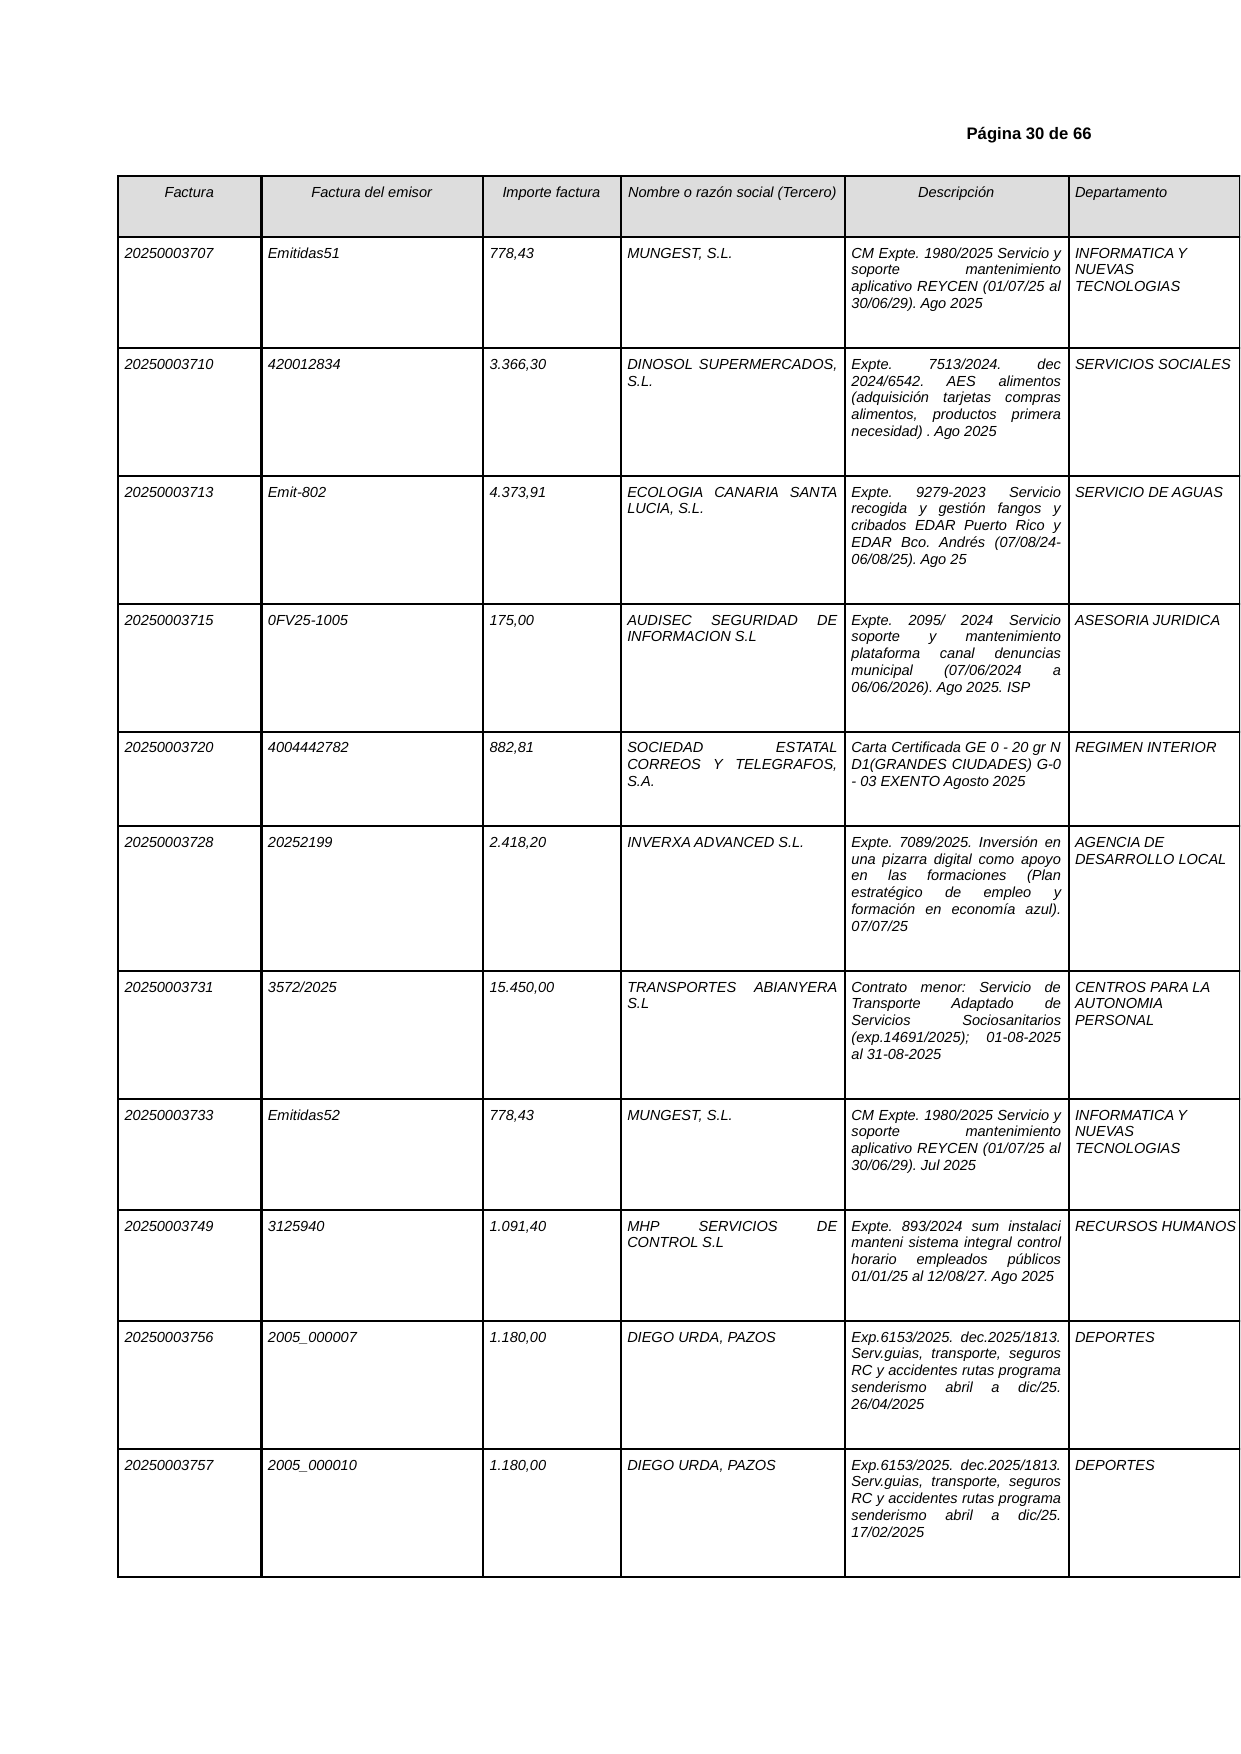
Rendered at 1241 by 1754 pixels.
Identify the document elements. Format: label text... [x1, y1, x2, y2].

table_cell AUDISEC SEGURIDAD DE INFORMACION S.L [622, 605, 844, 731]
table_cell 2.418,20 [484, 827, 620, 970]
table_cell 3.366,30 [484, 349, 620, 475]
table_cell CM Expte. 1980/2025 Servicio y soporte mantenimiento aplicativo REYCEN (01/07/25 al 30/06/29). Ago 2025 [846, 238, 1068, 347]
table_cell REGIMEN INTERIOR [1070, 733, 1239, 825]
table_cell MUNGEST, S.L. [622, 238, 844, 347]
table_cell INFORMATICA Y NUEVAS TECNOLOGIAS [1070, 238, 1239, 347]
table_cell 882,81 [484, 733, 620, 825]
table_cell 2005_000007 [263, 1322, 482, 1448]
table_cell AGENCIA DE DESARROLLO LOCAL [1070, 827, 1239, 970]
table_header Factura [119, 177, 260, 236]
table_cell DEPORTES [1070, 1322, 1239, 1448]
table_cell 20250003707 [119, 238, 260, 347]
table_cell DIEGO URDA, PAZOS [622, 1450, 844, 1576]
table_cell Expte. 9279-2023 Servicio recogida y gestión fangos y cribados EDAR Puerto Rico y EDAR Bco. Andrés (07/08/24-06/08/25). Ago 25 [846, 477, 1068, 603]
table_cell CENTROS PARA LA AUTONOMIA PERSONAL [1070, 972, 1239, 1098]
table_cell SERVICIOS SOCIALES [1070, 349, 1239, 475]
table_cell 778,43 [484, 238, 620, 347]
table_cell Contrato menor: Servicio de Transporte Adaptado de Servicios Sociosanitarios (exp.14691/2025); 01-08-2025 al 31-08-2025 [846, 972, 1068, 1098]
table_cell DIEGO URDA, PAZOS [622, 1322, 844, 1448]
table_cell 175,00 [484, 605, 620, 731]
table_cell 1.180,00 [484, 1450, 620, 1576]
table_cell 1.180,00 [484, 1322, 620, 1448]
table_cell 20250003720 [119, 733, 260, 825]
table_cell SERVICIO DE AGUAS [1070, 477, 1239, 603]
table_cell SOCIEDAD ESTATAL CORREOS Y TELEGRAFOS, S.A. [622, 733, 844, 825]
table_cell 20250003710 [119, 349, 260, 475]
table_cell 1.091,40 [484, 1211, 620, 1320]
table_cell RECURSOS HUMANOS [1070, 1211, 1239, 1320]
table_header Factura del emisor [263, 177, 482, 236]
table_cell 4004442782 [263, 733, 482, 825]
table_cell INFORMATICA Y NUEVAS TECNOLOGIAS [1070, 1100, 1239, 1209]
table_cell DEPORTES [1070, 1450, 1239, 1576]
table_header Departamento [1070, 177, 1239, 236]
table_cell 15.450,00 [484, 972, 620, 1098]
table_cell Expte. 2095/ 2024 Servicio soporte y mantenimiento plataforma canal denuncias municipal (07/06/2024 a 06/06/2026). Ago 2025. ISP [846, 605, 1068, 731]
table_cell 3572/2025 [263, 972, 482, 1098]
table_cell 20250003731 [119, 972, 260, 1098]
table_cell 20250003733 [119, 1100, 260, 1209]
table_cell 778,43 [484, 1100, 620, 1209]
table_cell Exp.6153/2025. dec.2025/1813. Serv.guias, transporte, seguros RC y accidentes rutas programa senderismo abril a dic/25. 26/04/2025 [846, 1322, 1068, 1448]
table_cell TRANSPORTES ABIANYERA S.L [622, 972, 844, 1098]
table_cell 20250003715 [119, 605, 260, 731]
table_cell CM Expte. 1980/2025 Servicio y soporte mantenimiento aplicativo REYCEN (01/07/25 al 30/06/29). Jul 2025 [846, 1100, 1068, 1209]
table_cell INVERXA ADVANCED S.L. [622, 827, 844, 970]
table_cell ECOLOGIA CANARIA SANTA LUCIA, S.L. [622, 477, 844, 603]
table_cell Emitidas52 [263, 1100, 482, 1209]
table_cell 420012834 [263, 349, 482, 475]
table_cell 4.373,91 [484, 477, 620, 603]
table_cell 20250003728 [119, 827, 260, 970]
table_cell 20250003757 [119, 1450, 260, 1576]
table_header Importe factura [484, 177, 620, 236]
table_cell Emit-802 [263, 477, 482, 603]
table_cell 20250003756 [119, 1322, 260, 1448]
table_cell 0FV25-1005 [263, 605, 482, 731]
table_cell 3125940 [263, 1211, 482, 1320]
table_cell Expte. 7513/2024. dec 2024/6542. AES alimentos (adquisición tarjetas compras alimentos, productos primera necesidad) . Ago 2025 [846, 349, 1068, 475]
table_cell Emitidas51 [263, 238, 482, 347]
table_cell DINOSOL SUPERMERCADOS, S.L. [622, 349, 844, 475]
table_cell MUNGEST, S.L. [622, 1100, 844, 1209]
table_cell Expte. 7089/2025. Inversión en una pizarra digital como apoyo en las formaciones (Plan estratégico de empleo y formación en economía azul). 07/07/25 [846, 827, 1068, 970]
table_header Nombre o razón social (Tercero) [622, 177, 844, 236]
table_cell 20252199 [263, 827, 482, 970]
table_cell Expte. 893/2024 sum instalaci manteni sistema integral control horario empleados públicos 01/01/25 al 12/08/27. Ago 2025 [846, 1211, 1068, 1320]
table_cell 20250003749 [119, 1211, 260, 1320]
table_cell 20250003713 [119, 477, 260, 603]
table_cell Exp.6153/2025. dec.2025/1813. Serv.guias, transporte, seguros RC y accidentes rutas programa senderismo abril a dic/25. 17/02/2025 [846, 1450, 1068, 1576]
table_cell 2005_000010 [263, 1450, 482, 1576]
table_cell Carta Certificada GE 0 - 20 gr N D1(GRANDES CIUDADES) G-0 - 03 EXENTO Agosto 2025 [846, 733, 1068, 825]
table_header Descripción [846, 177, 1068, 236]
table_cell MHP SERVICIOS DE CONTROL S.L [622, 1211, 844, 1320]
table_cell ASESORIA JURIDICA [1070, 605, 1239, 731]
